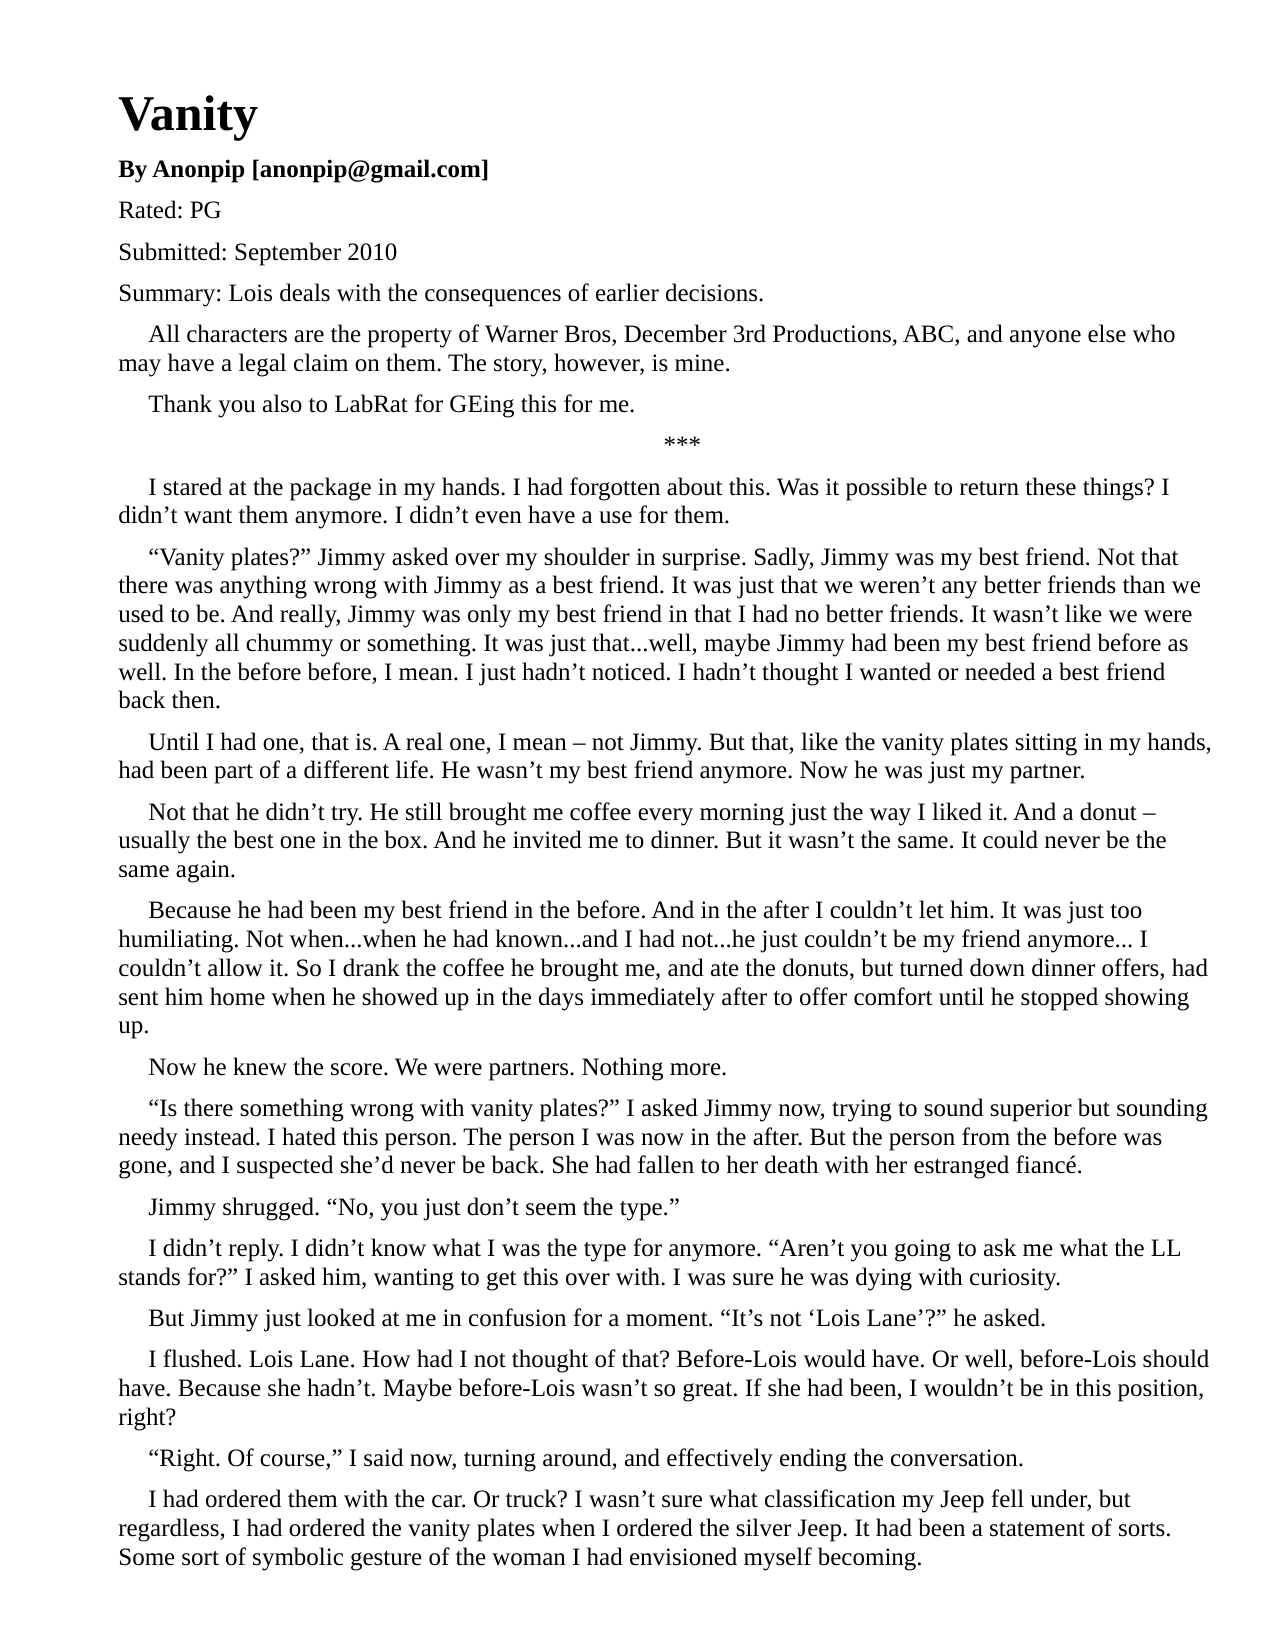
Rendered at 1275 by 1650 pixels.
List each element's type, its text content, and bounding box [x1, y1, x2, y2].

text Until I had one, that is. A real one, I mean – not Jimmy. But that, like the vanity plates sitting in my hands, had been part of a different life. He wasn’t my best friend anymore. Now he was just my partner. [118, 727, 1216, 784]
text “Is there something wrong with vanity plates?” I asked Jimmy now, trying to sound superior but sounding needy instead. I hated this person. The person I was now in the after. But the person from the before was gone, and I suspected she’d never be back. She had fallen to her death with her estranged fiancé. [118, 1093, 1216, 1179]
text I didn’t reply. I didn’t know what I was the type for anymore. “Aren’t you going to ask me what the LL stands for?” I asked him, wanting to get this over with. I was sure he was dying with curiosity. [118, 1233, 1216, 1290]
text I flushed. Lois Lane. How had I not thought of that? Before-Lois would have. Or well, before-Lois should have. Because she hadn’t. Maybe before-Lois wasn’t so great. If she had been, I wouldn’t be in this position, right? [118, 1344, 1216, 1430]
text Summary: Lois deals with the consequences of earlier decisions. [118, 278, 1216, 307]
text I had ordered them with the car. Or truck? I wasn’t sure what classification my Jeep fell under, but regardless, I had ordered the vanity plates when I ordered the silver Jeep. It had been a statement of sorts. Some sort of symbolic gesture of the woman I had envisioned myself becoming. [118, 1484, 1216, 1570]
text “Right. Of course,” I said now, turning around, and effectively ending the conversation. [118, 1443, 1216, 1472]
text I stared at the package in my hands. I had forgotten about this. Was it possible to return these things? I didn’t want them anymore. I didn’t even have a use for them. [118, 472, 1216, 529]
text Jimmy shrugged. “No, you just don’t seem the type.” [118, 1192, 1216, 1220]
text Not that he didn’t try. He still brought me coffee every morning just the way I liked it. And a donut – usually the best one in the box. And he invited me to dinner. But it wasn’t the same. It could never be the same again. [118, 797, 1216, 883]
text Thank you also to LabRat for GEing this for me. [118, 389, 1216, 418]
text Submitted: September 2010 [118, 237, 1216, 265]
text But Jimmy just looked at me in confusion for a moment. “It’s not ‘Lois Lane’?” he asked. [118, 1303, 1216, 1332]
text Because he had been my best friend in the before. And in the after I couldn’t let him. It was just too humiliating. Not when...when he had known...and I had not...he just couldn’t be my friend anymore... I couldn’t allow it. So I drank the coffee he brought me, and ate the donuts, but turned down dinner offers, had sent him home when he showed up in the days immediately after to offer comfort until he stopped showing up. [118, 895, 1216, 1039]
subtitle Vanity [118, 84, 1216, 142]
text Now he knew the score. We were partners. Nothing more. [118, 1052, 1216, 1080]
text Rated: PG [118, 195, 1216, 224]
text *** [118, 430, 1216, 459]
text By Anonpip [anonpip@gmail.com] [118, 154, 1216, 183]
text All characters are the property of Warner Bros, December 3rd Productions, ABC, and anyone else who may have a legal claim on them. The story, however, is mine. [118, 319, 1216, 377]
text “Vanity plates?” Jimmy asked over my shoulder in surprise. Sadly, Jimmy was my best friend. Not that there was anything wrong with Jimmy as a best friend. It was just that we weren’t any better friends than we used to be. And really, Jimmy was only my best friend in that I had no better friends. It wasn’t like we were suddenly all chummy or something. It was just that...well, maybe Jimmy had been my best friend before as well. In the before before, I mean. I just hadn’t noticed. I hadn’t thought I wanted or needed a best friend back then. [118, 542, 1216, 714]
